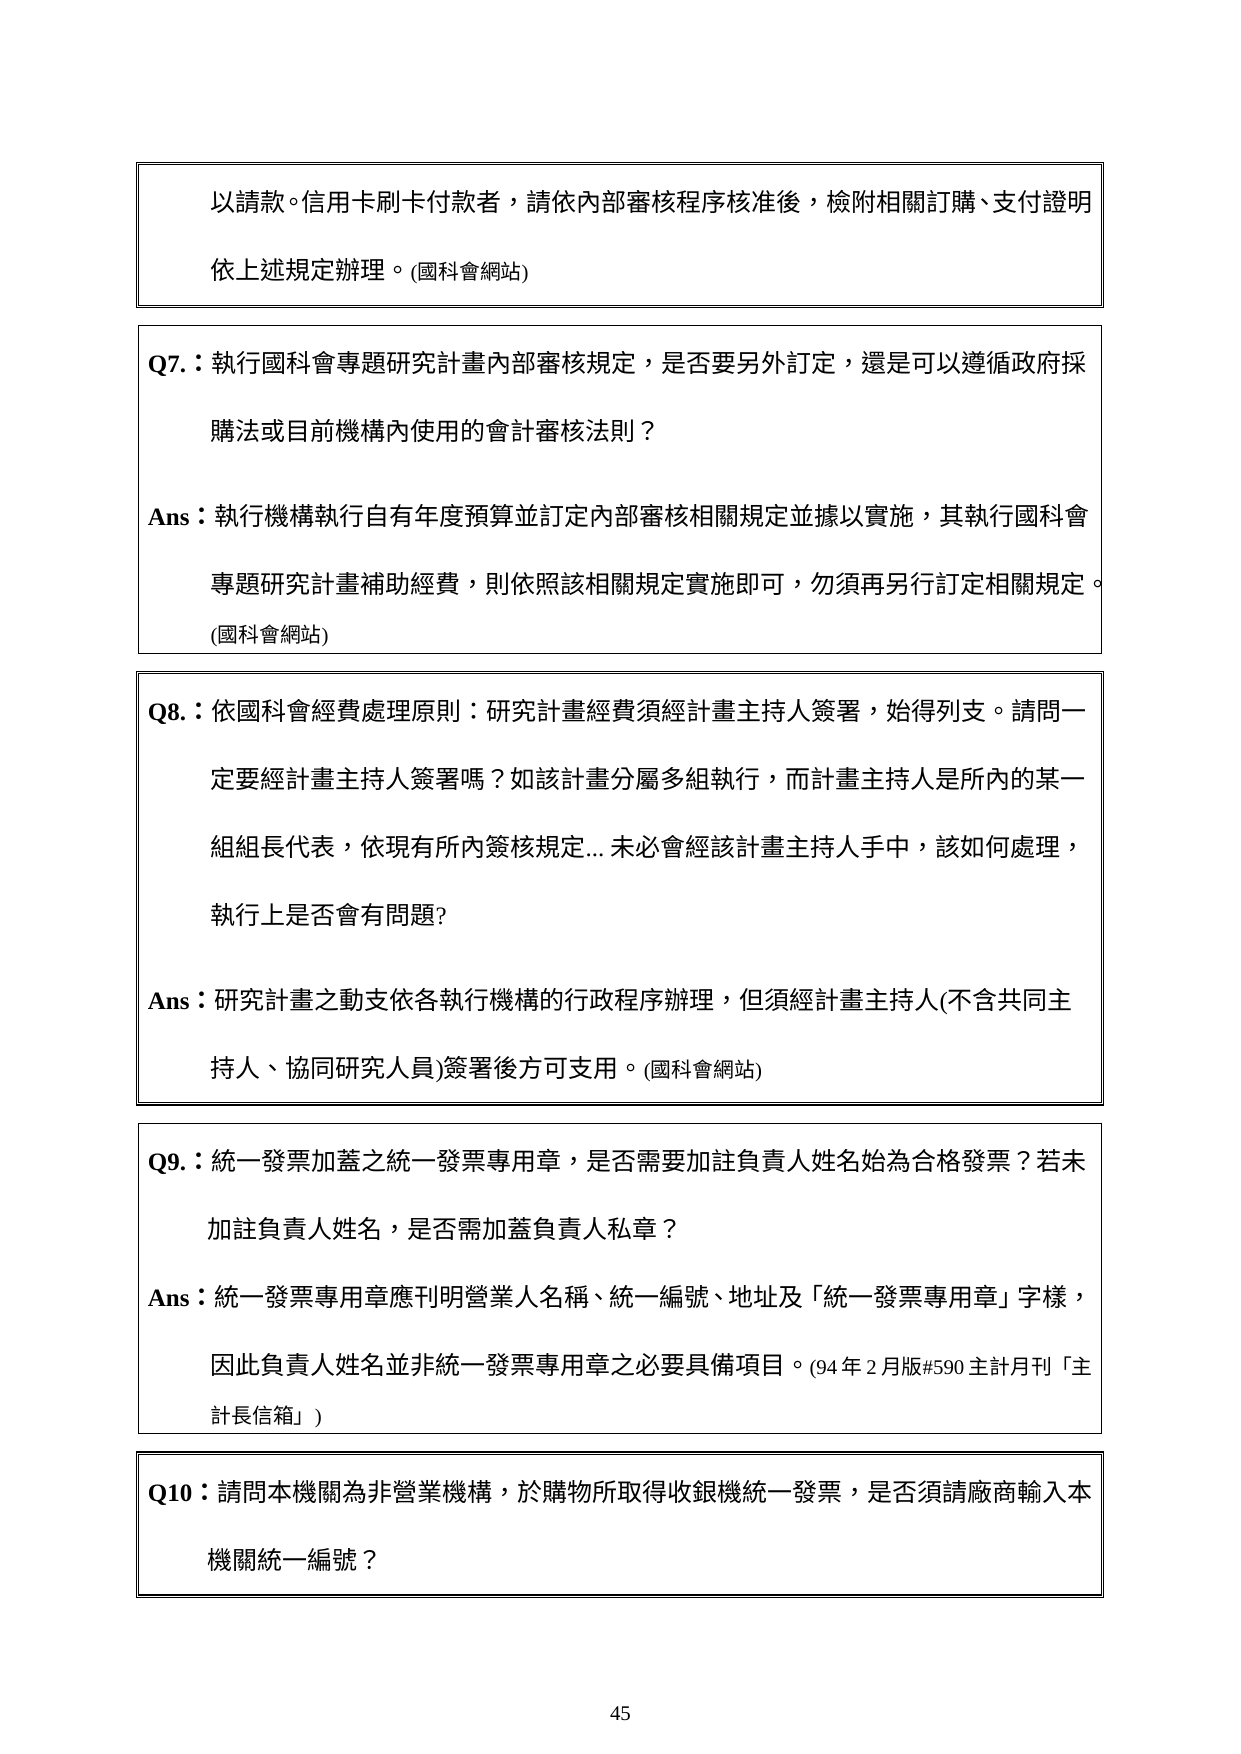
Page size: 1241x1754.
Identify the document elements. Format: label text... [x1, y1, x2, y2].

text Q9.：統一發票加蓋之統一發票專用章，是否需要加註負責人姓名始為合格發票？若未加註負責人姓名，是否需加蓋負責人私章？ [139, 1124, 1101, 1258]
text Ans：執行機構執行自有年度預算並訂定內部審核相關規定並據以實施，其執行國科會專題研究計畫補助經費，則依照該相關規定實施即可，勿須再另行訂定相關規定。(國科會網站) [139, 478, 1101, 653]
text Q8.：依國科會經費處理原則：研究計畫經費須經計畫主持人簽署，始得列支。請問一定要經計畫主持人簽署嗎？如該計畫分屬多組執行，而計畫主持人是所內的某一組組長代表，依現有所內簽核規定... 未必會經該計畫主持人手中，該如何處理，執行上是否會有問題? [139, 674, 1101, 948]
text Ans：研究計畫之動支依各執行機構的行政程序辦理，但須經計畫主持人(不含共同主持人、協同研究人員)簽署後方可支用。(國科會網站) [139, 959, 1101, 1102]
text Ans：統一發票專用章應刊明營業人名稱、統一編號、地址及「統一發票專用章」字樣，因此負責人姓名並非統一發票專用章之必要具備項目。(94年2月版#590主計月刊「主計長信箱」) [139, 1258, 1101, 1433]
text Ans：依支出憑證處理要點規定，各機關支付款項，應取得收據、統一發票或相關單據，其因特殊情形，不能取得者，經手人應開具支出證明單，書明不能取得原因，據以請款。信用卡刷卡付款者，請依內部審核程序核准後，檢附相關訂購、支付證明，依上述規定辦理。(國科會網站) [139, 165, 1101, 305]
text Q7.：執行國科會專題研究計畫內部審核規定，是否要另外訂定，還是可以遵循政府採購法或目前機構內使用的會計審核法則？ [139, 326, 1101, 464]
text Q10：請問本機關為非營業機構，於購物所取得收銀機統一發票，是否須請廠商輸入本機關統一編號？ [139, 1455, 1101, 1594]
